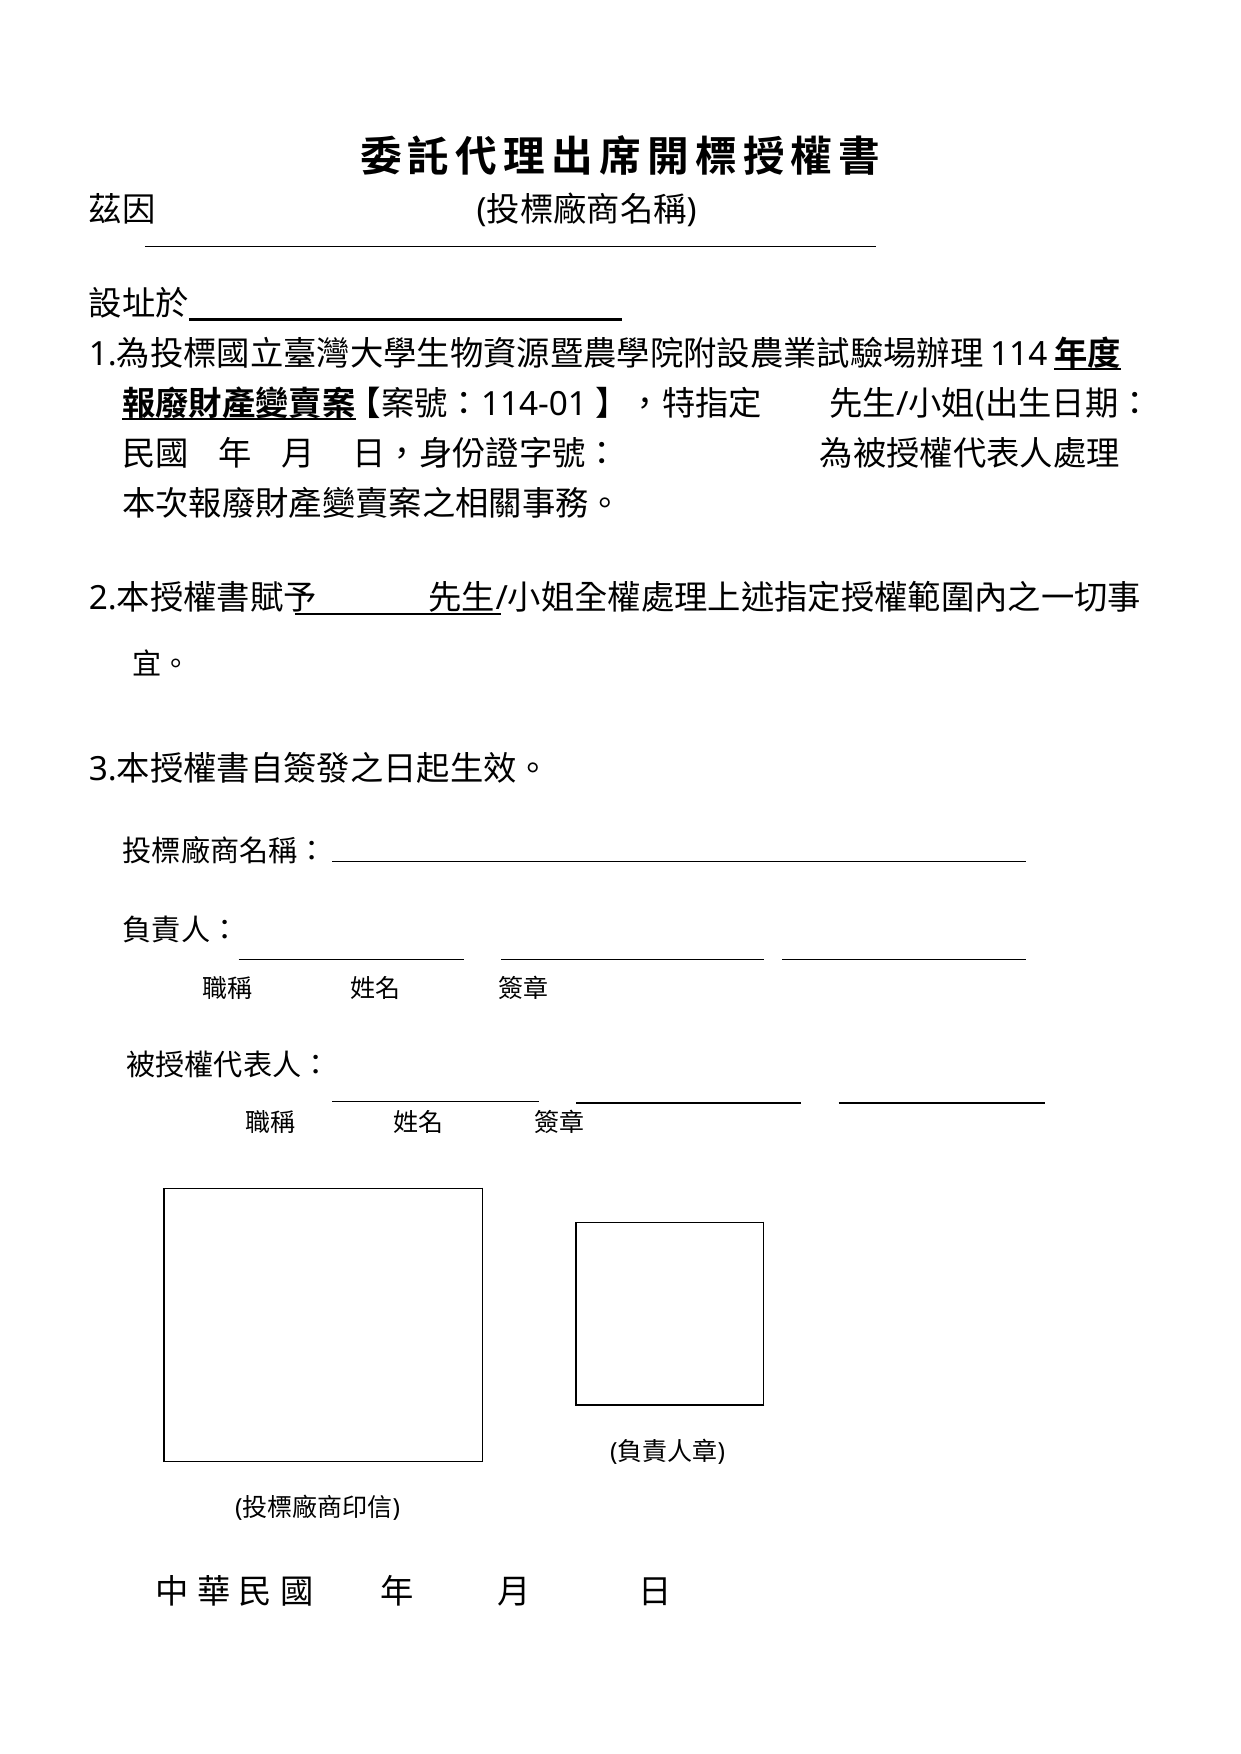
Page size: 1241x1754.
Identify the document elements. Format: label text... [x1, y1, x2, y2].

text 職稱 姓名 簽章 [89, 968, 1152, 1004]
text 投標廠商名稱： [122, 827, 1152, 869]
text 2.本授權書賦予 先生/小姐全權處理上述指定授權範圍內之一切事宜。 [89, 571, 1152, 683]
text 中 華 民 國 年 月 日 [89, 1552, 1152, 1627]
text 1.為投標國立臺灣大學生物資源暨農學院附設農業試驗場辦理114年度報廢財產變賣案【案號：114-01 】 ，特指定 先生/小姐(出生日期：民國 年 月 日，身份證字號： 為被授權代表人處理本次報廢財產變賣案之相關事務。 [89, 325, 1152, 525]
text (投標廠商印信) [235, 1488, 411, 1524]
text 負責人： [122, 907, 1152, 949]
text (負責人章) [610, 1432, 748, 1468]
text 茲因 (投標廠商名稱) [89, 183, 1152, 232]
text 3.本授權書自簽發之日起生效。 [89, 741, 1152, 790]
text 職稱 姓名 簽章 [89, 1103, 1152, 1139]
text 設址於 [89, 277, 1152, 325]
text 委託代理出席開標授權書 [89, 123, 1152, 183]
text 被授權代表人： [126, 1042, 1152, 1084]
